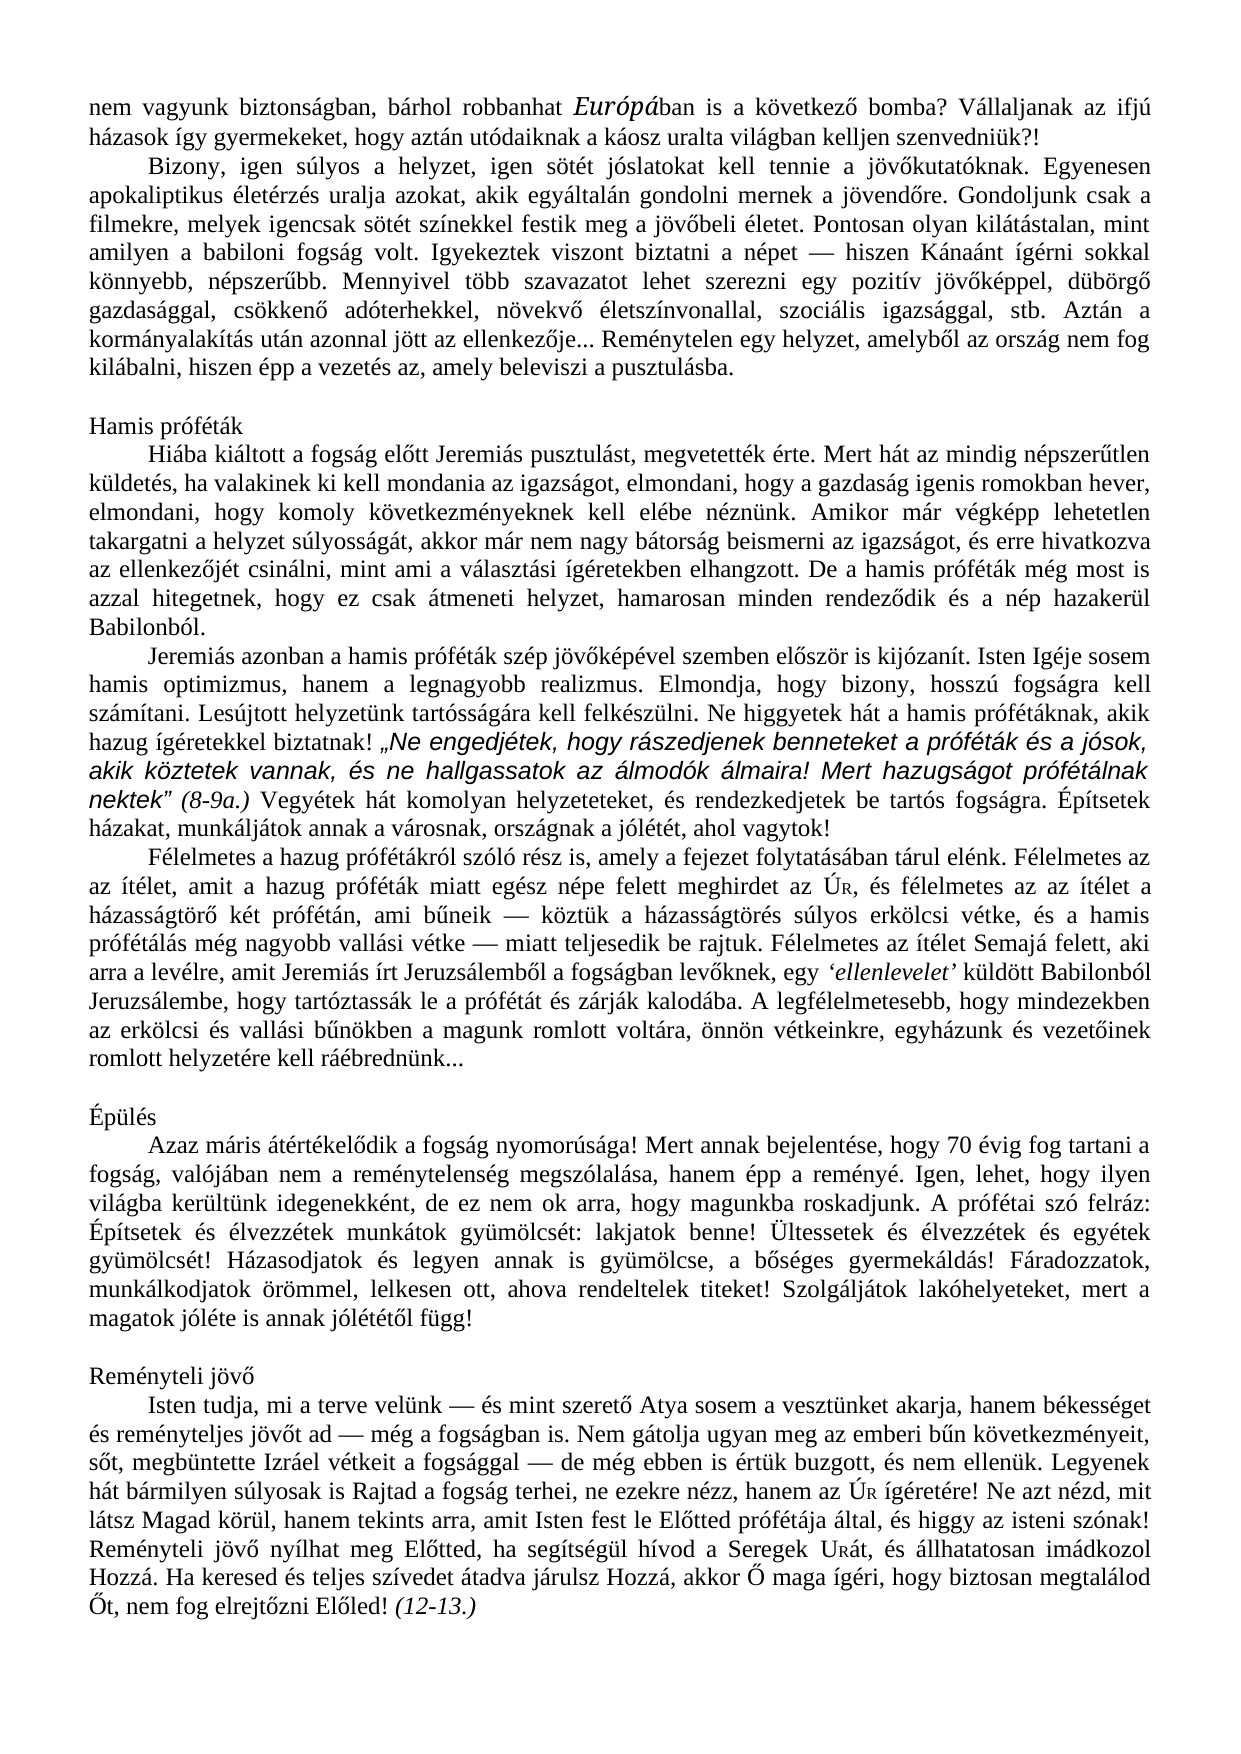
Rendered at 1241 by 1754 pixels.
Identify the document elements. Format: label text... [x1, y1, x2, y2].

text Jeremiás azonban a hamis próféták szép jövőképével szemben először is kijózanít. Isten Igéje sosem hamis optimizmus, hanem a legnagyobb realizmus. Elmondja, hogy bizony, hosszú fogságra kell számítani. Lesújtott helyzetünk tartósságára kell felkészülni. Ne higgyetek hát a hamis prófétáknak, akik hazug ígéretekkel biztatnak! „Ne engedjétek, hogy rászedjenek benneteket a próféták és a jósok, akik köztetek vannak, és ne hallgassatok az álmodók álmaira! Mert hazugságot prófétálnak nektek” (8-9a.) Vegyétek hát komolyan helyzeteteket, és rendezkedjetek be tartós fogságra. Építsetek házakat, munkáljátok annak a városnak, országnak a jólétét, ahol vagytok! [88, 641, 1152, 842]
text Épülés [88, 1102, 1152, 1130]
text Hamis próféták [88, 411, 1152, 439]
text Hiába kiáltott a fogság előtt Jeremiás pusztulást, megvetették érte. Mert hát az mindig népszerűtlen küldetés, ha valakinek ki kell mondania az igazságot, elmondani, hogy a gazdaság igenis romokban hever, elmondani, hogy komoly következményeknek kell elébe néznünk. Amikor már végképp lehetetlen takargatni a helyzet súlyosságát, akkor már nem nagy bátorság beismerni az igazságot, és erre hivatkozva az ellenkezőjét csinálni, mint ami a választási ígéretekben elhangzott. De a hamis próféták még most is azzal hitegetnek, hogy ez csak átmeneti helyzet, hamarosan minden rendeződik és a nép hazakerül Babilonból. [88, 439, 1152, 641]
text Reményteli jövő [88, 1361, 1152, 1390]
text nem vagyunk biztonságban, bárhol robbanhat Európában is a következő bomba? Vállaljanak az ifjú házasok így gyermekeket, hogy aztán utódaiknak a káosz uralta világban kelljen szenvedniük?! [88, 88, 1152, 151]
text Félelmetes a hazug prófétákról szóló rész is, amely a fejezet folytatásában tárul elénk. Félelmetes az az ítélet, amit a hazug próféták miatt egész népe felett meghirdet az Úr, és félelmetes az az ítélet a házasságtörő két prófétán, ami bűneik — köztük a házasságtörés súlyos erkölcsi vétke, és a hamis prófétálás még nagyobb vallási vétke — miatt teljesedik be rajtuk. Félelmetes az ítélet Semajá felett, aki arra a levélre, amit Jeremiás írt Jeruzsálemből a fogságban levőknek, egy ‘ellenlevelet’ küldött Babilonból Jeruzsálembe, hogy tartóztassák le a prófétát és zárják kalodába. A legfélelmetesebb, hogy mindezekben az erkölcsi és vallási bűnökben a magunk romlott voltára, önnön vétkeinkre, egyházunk és vezetőinek romlott helyzetére kell ráébrednünk... [88, 842, 1152, 1072]
text Isten tudja, mi a terve velünk — és mint szerető Atya sosem a vesztünket akarja, hanem békességet és reményteljes jövőt ad — még a fogságban is. Nem gátolja ugyan meg az emberi bűn következményeit, sőt, megbüntette Izráel vétkeit a fogsággal — de még ebben is értük buzgott, és nem ellenük. Legyenek hát bármilyen súlyosak is Rajtad a fogság terhei, ne ezekre nézz, hanem az Úr ígéretére! Ne azt nézd, mit látsz Magad körül, hanem tekints arra, amit Isten fest le Előtted prófétája által, és higgy az isteni szónak! Reményteli jövő nyílhat meg Előtted, ha segítségül hívod a Seregek Urát, és állhatatosan imádkozol Hozzá. Ha keresed és teljes szívedet átadva járulsz Hozzá, akkor Ő maga ígéri, hogy biztosan megtalálod Őt, nem fog elrejtőzni Előled! (12-13.) [88, 1390, 1152, 1620]
text Bizony, igen súlyos a helyzet, igen sötét jóslatokat kell tennie a jövőkutatóknak. Egyenesen apokaliptikus életérzés uralja azokat, akik egyáltalán gondolni mernek a jövendőre. Gondoljunk csak a filmekre, melyek igencsak sötét színekkel festik meg a jövőbeli életet. Pontosan olyan kilátástalan, mint amilyen a babiloni fogság volt. Igyekeztek viszont biztatni a népet — hiszen Kánaánt ígérni sokkal könnyebb, népszerűbb. Mennyivel több szavazatot lehet szerezni egy pozitív jövőképpel, dübörgő gazdasággal, csökkenő adóterhekkel, növekvő életszínvonallal, szociális igazsággal, stb. Aztán a kormányalakítás után azonnal jött az ellenkezője... Reménytelen egy helyzet, amelyből az ország nem fog kilábalni, hiszen épp a vezetés az, amely beleviszi a pusztulásba. [88, 151, 1152, 381]
text Azaz máris átértékelődik a fogság nyomorúsága! Mert annak bejelentése, hogy 70 évig fog tartani a fogság, valójában nem a reménytelenség megszólalása, hanem épp a reményé. Igen, lehet, hogy ilyen világba kerültünk idegenekként, de ez nem ok arra, hogy magunkba roskadjunk. A prófétai szó felráz: Építsetek és élvezzétek munkátok gyümölcsét: lakjatok benne! Ültessetek és élvezzétek és egyétek gyümölcsét! Házasodjatok és legyen annak is gyümölcse, a bőséges gyermekáldás! Fáradozzatok, munkálkodjatok örömmel, lelkesen ott, ahova rendeltelek titeket! Szolgáljátok lakóhelyeteket, mert a magatok jóléte is annak jólététől függ! [88, 1130, 1152, 1332]
